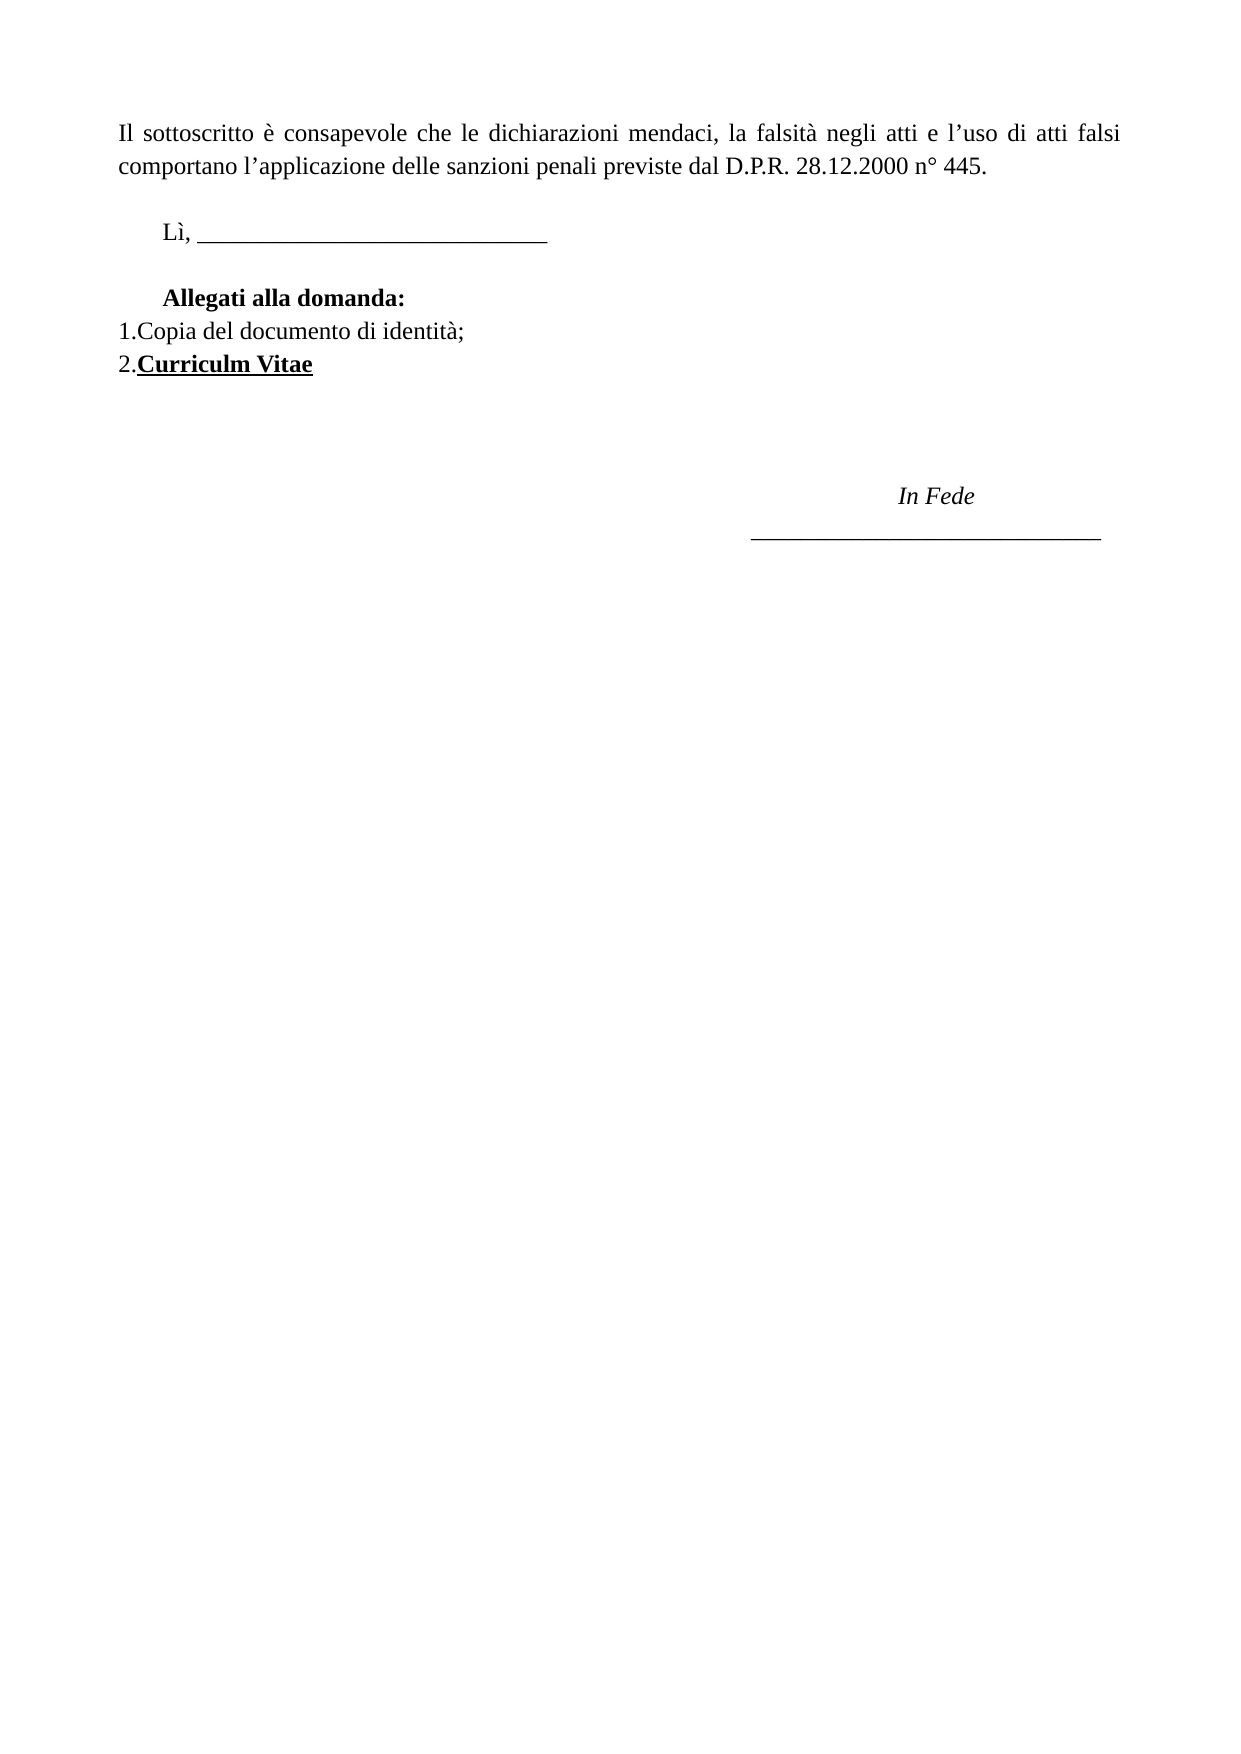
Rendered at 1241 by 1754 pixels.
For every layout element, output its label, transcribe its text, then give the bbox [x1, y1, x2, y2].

text Lì, ____________________________ [162, 217, 1122, 246]
list Copia del documento di identità; [118, 316, 1122, 345]
text Allegati alla domanda: [162, 283, 1122, 312]
list Curriculm Vitae [118, 349, 1122, 378]
text ____________________________ [162, 514, 1122, 543]
text Il sottoscritto è consapevole che le dichiarazioni mendaci, la falsità negli atti e l’uso di atti falsi comportano l’applicazione delle sanzioni penali previste dal D.P.R. 28.12.2000 n° 445. [118, 118, 1122, 180]
text In Fede [162, 481, 1122, 510]
